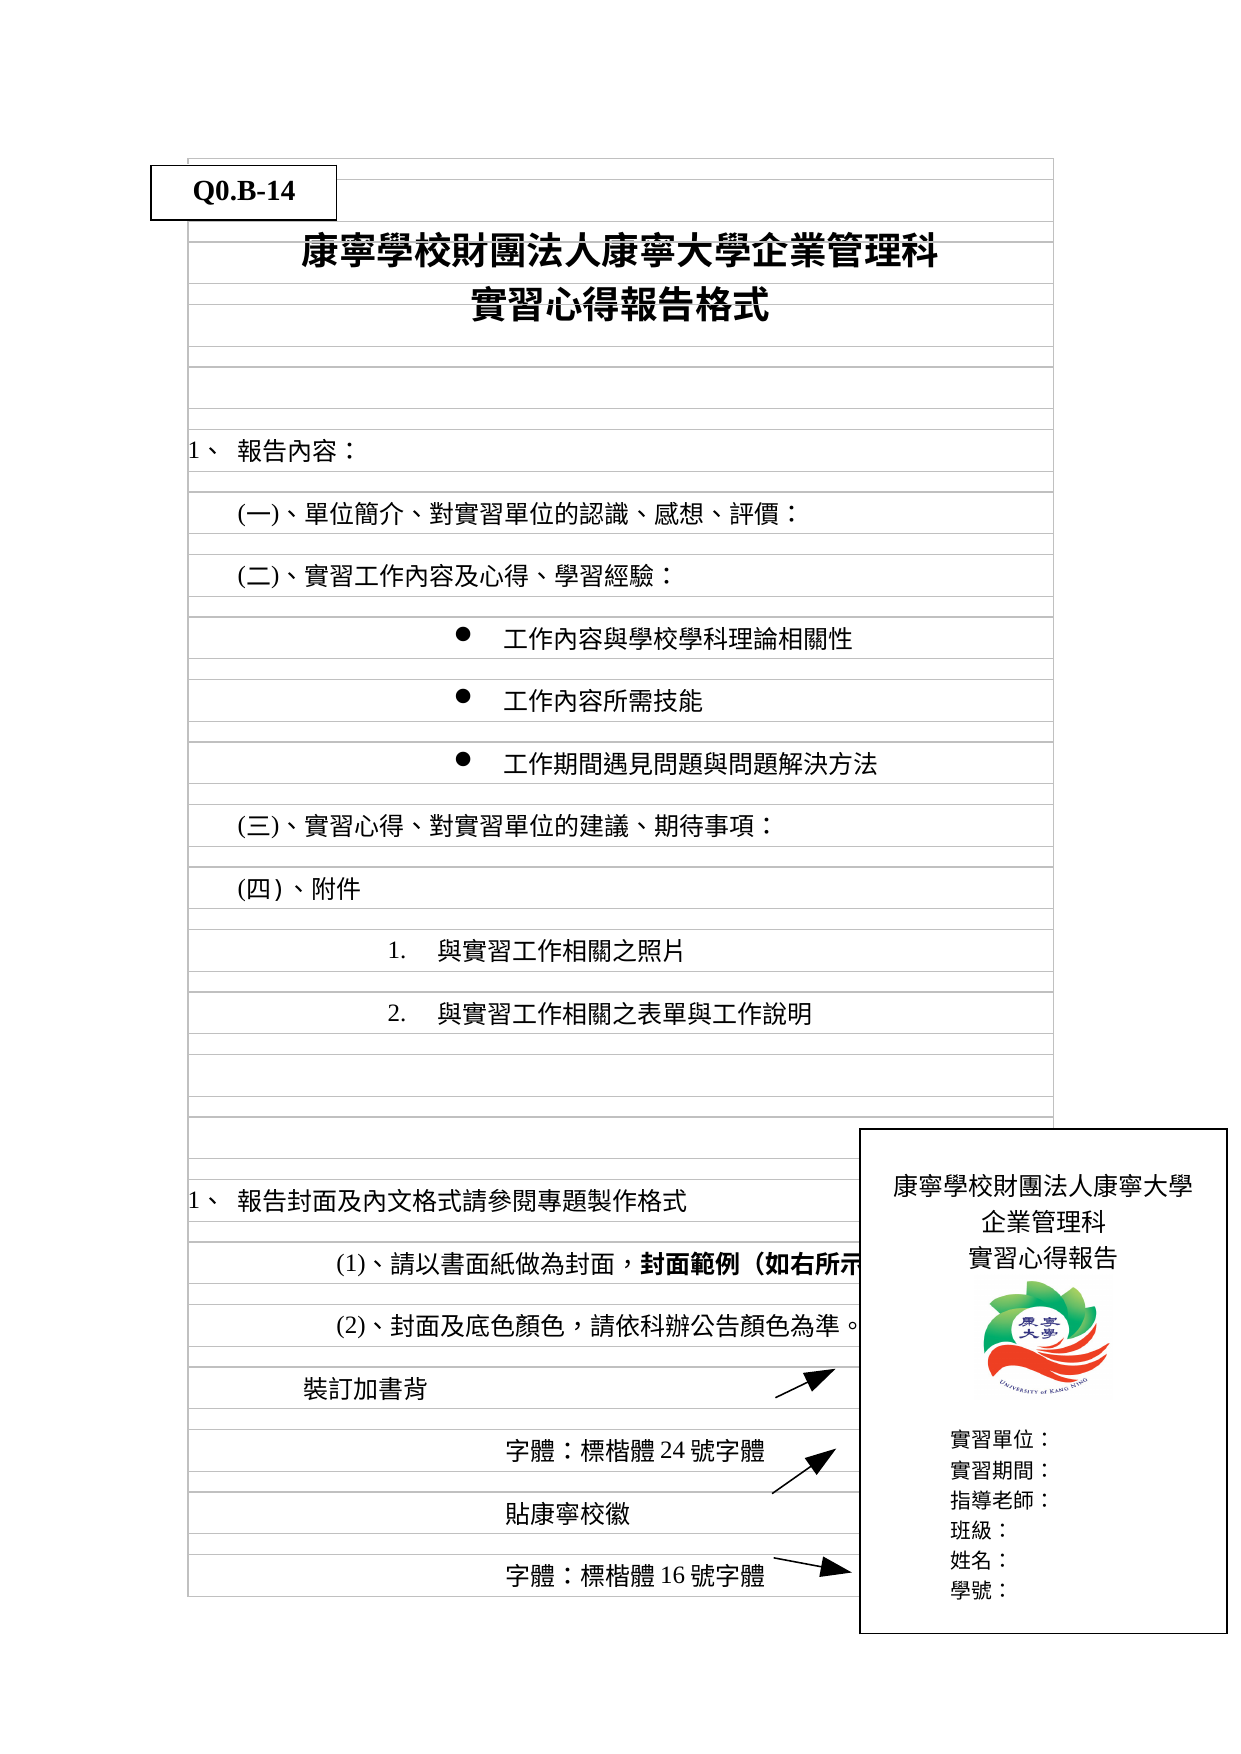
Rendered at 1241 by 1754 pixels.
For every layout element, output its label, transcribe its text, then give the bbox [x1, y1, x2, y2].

list [454, 659, 1053, 679]
text [189, 1409, 859, 1429]
text [300, 1347, 859, 1366]
text [237, 847, 1053, 866]
text [189, 534, 1053, 554]
list 封面及底色顏色，請依科辦公告顏色為準。 [336, 1305, 859, 1346]
text [189, 1534, 859, 1554]
text (三)、實習心得、對實習單位的建議、期待事項： [237, 805, 1053, 846]
text 實習心得報告格式 [189, 275, 1053, 283]
list [387, 972, 1053, 991]
text 康寧學校財團法人康寧大學企業管理科 [152, 166, 336, 219]
list [454, 597, 1053, 616]
text (四)、附件 [237, 868, 1053, 908]
text 實習單位： [951, 1424, 1211, 1454]
list 工作期間遇見問題與問題解決方法 [454, 743, 1053, 783]
list [189, 409, 1053, 429]
text 企業管理科 [876, 1202, 1211, 1238]
list [454, 722, 1053, 741]
text [779, 1472, 859, 1491]
list [189, 1159, 859, 1179]
list 請以書面紙做為封面，封面範例（如右所示） [336, 1243, 859, 1283]
text 班級： [951, 1514, 1211, 1544]
text 康寧學校財團法人康寧大學企業管理科 [189, 243, 1053, 275]
text [237, 472, 1053, 491]
text 字體：標楷體16號字體 [189, 1555, 859, 1596]
picture [974, 1274, 1113, 1400]
text 貼康寧校徽 [189, 1493, 859, 1533]
text Q0.B-14 [167, 173, 321, 207]
list 與實習工作相關之表單與工作說明 [387, 993, 1053, 1033]
text [189, 1472, 800, 1491]
text 姓名： [951, 1544, 1211, 1575]
text 康寧學校財團法人康寧大學企業管理科 [189, 222, 1053, 241]
list 報告封面及內文格式請參閱專題製作格式 [189, 1180, 859, 1221]
text 實習心得報告格式 [189, 305, 1053, 329]
text (二)、實習工作內容及心得、學習經驗： [189, 555, 1053, 596]
text 指導老師： [951, 1484, 1211, 1514]
list 與實習工作相關之照片 [387, 930, 1053, 971]
text 字體：標楷體24號字體 [189, 1430, 859, 1471]
list 報告內容： [189, 430, 1053, 471]
list [387, 909, 1053, 929]
list 封面及底色顏色，請依科辦公告顏色為準。 [336, 1284, 859, 1304]
text 實習期間： [951, 1454, 1211, 1484]
text [237, 784, 1053, 804]
list 工作內容與學校學科理論相關性 [454, 618, 1053, 658]
text 學號： [951, 1575, 1211, 1605]
text (一)、單位簡介、對實習單位的認識、感想、評價： [237, 493, 1053, 533]
text 實習心得報告格式 [189, 284, 1053, 304]
text 實習心得報告 [876, 1238, 1211, 1275]
list 請以書面紙做為封面，封面範例（如右所示） [336, 1222, 859, 1241]
list 工作內容所需技能 [454, 680, 1053, 721]
text 康寧學校財團法人康寧大學 [876, 1166, 1211, 1202]
text 裝訂加書背 [300, 1368, 859, 1408]
